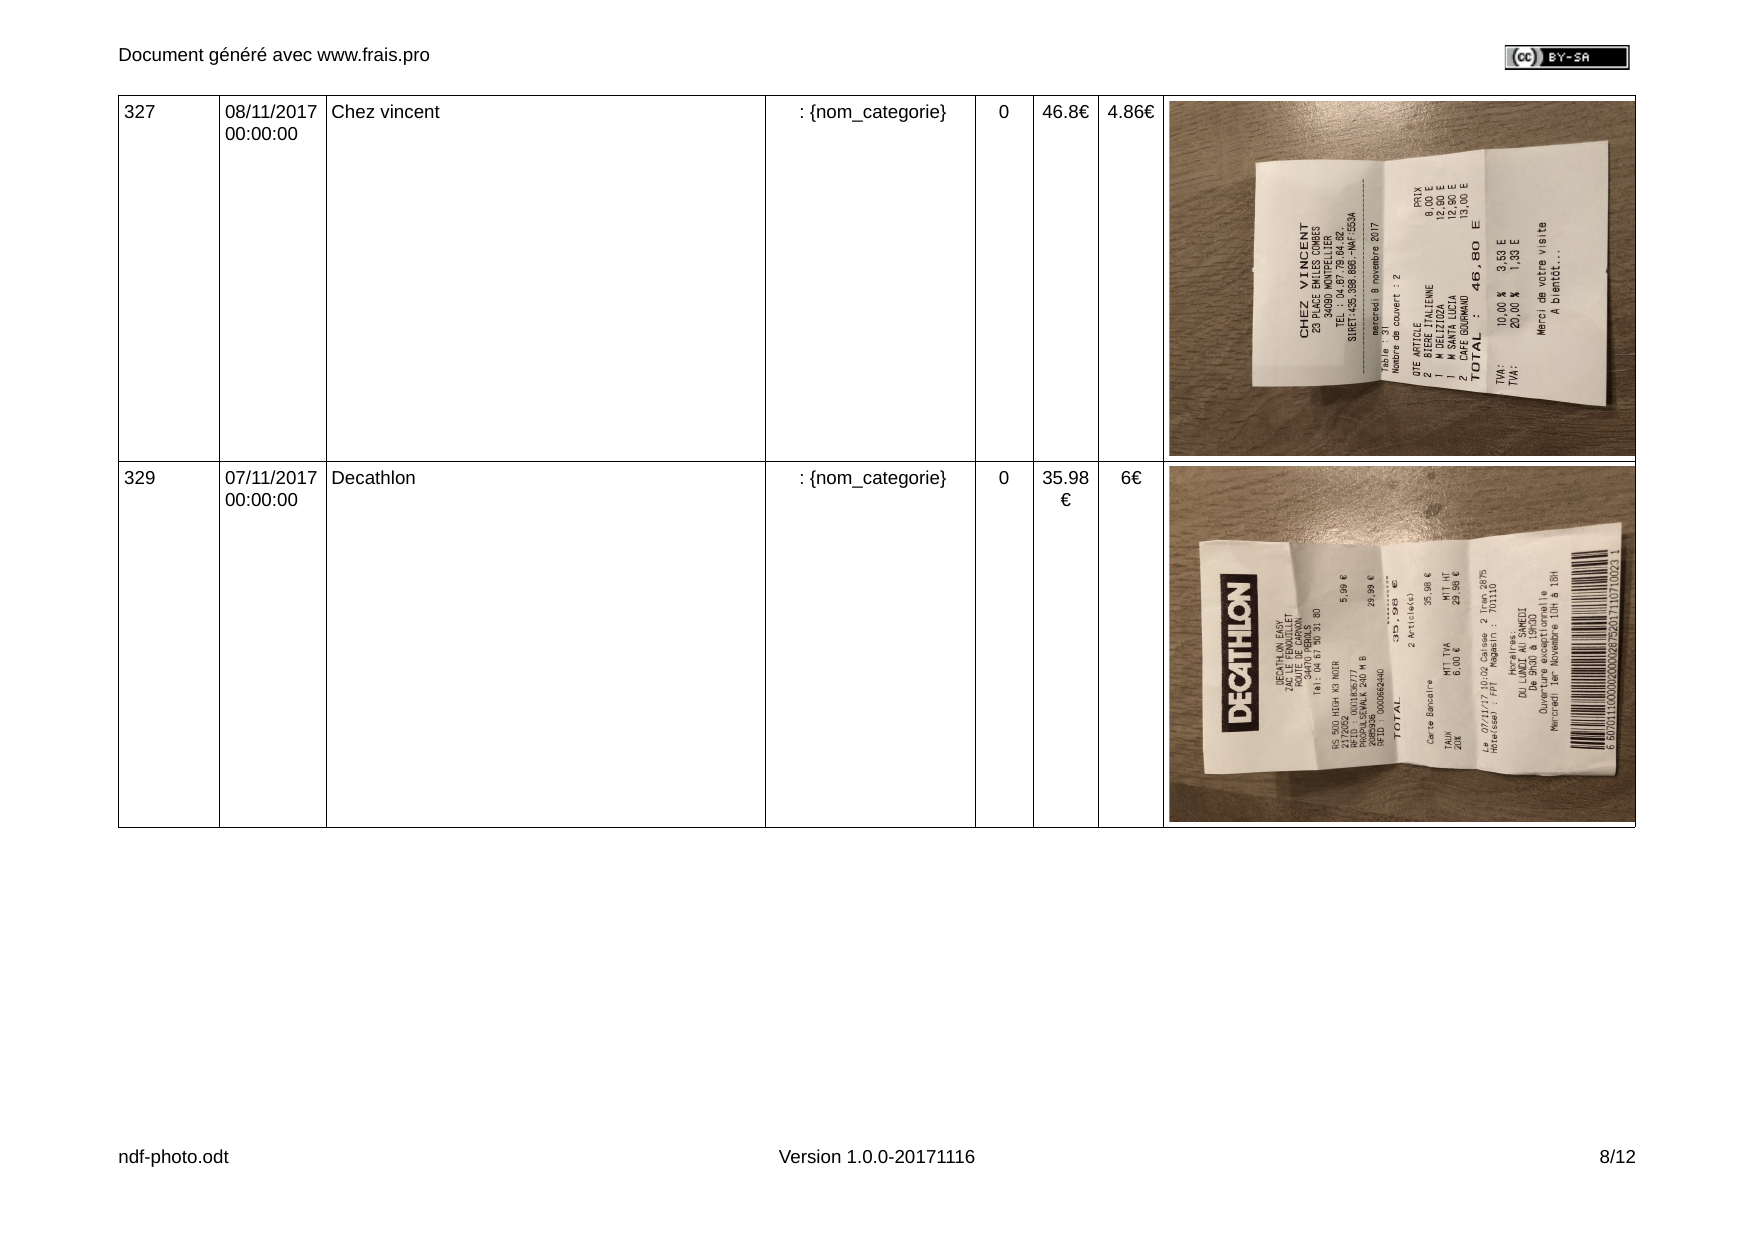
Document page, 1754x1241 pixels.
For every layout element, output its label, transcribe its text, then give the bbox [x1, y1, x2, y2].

table_cell 327 [119, 96, 219, 461]
table_cell [1164, 462, 1635, 827]
picture [1169, 101, 1636, 456]
table_cell 46.8€ [1034, 96, 1098, 461]
table_cell Decathlon [327, 462, 765, 827]
table_cell Chez vincent [327, 96, 765, 461]
table_cell 0 [976, 462, 1033, 827]
table_cell 329 [119, 462, 219, 827]
table_cell 4.86€ [1099, 96, 1163, 461]
table_cell 6€ [1099, 462, 1163, 827]
table_cell [1164, 96, 1635, 461]
table_cell 0 [976, 96, 1033, 461]
table_cell : {nom_categorie} [766, 462, 975, 827]
table_cell 35.98€ [1034, 462, 1098, 827]
picture [1169, 466, 1636, 822]
table_cell : {nom_categorie} [766, 96, 975, 461]
table_cell 08/11/2017 00:00:00 [220, 96, 326, 461]
picture [1504, 45, 1630, 70]
table_cell 07/11/2017 00:00:00 [220, 462, 326, 827]
